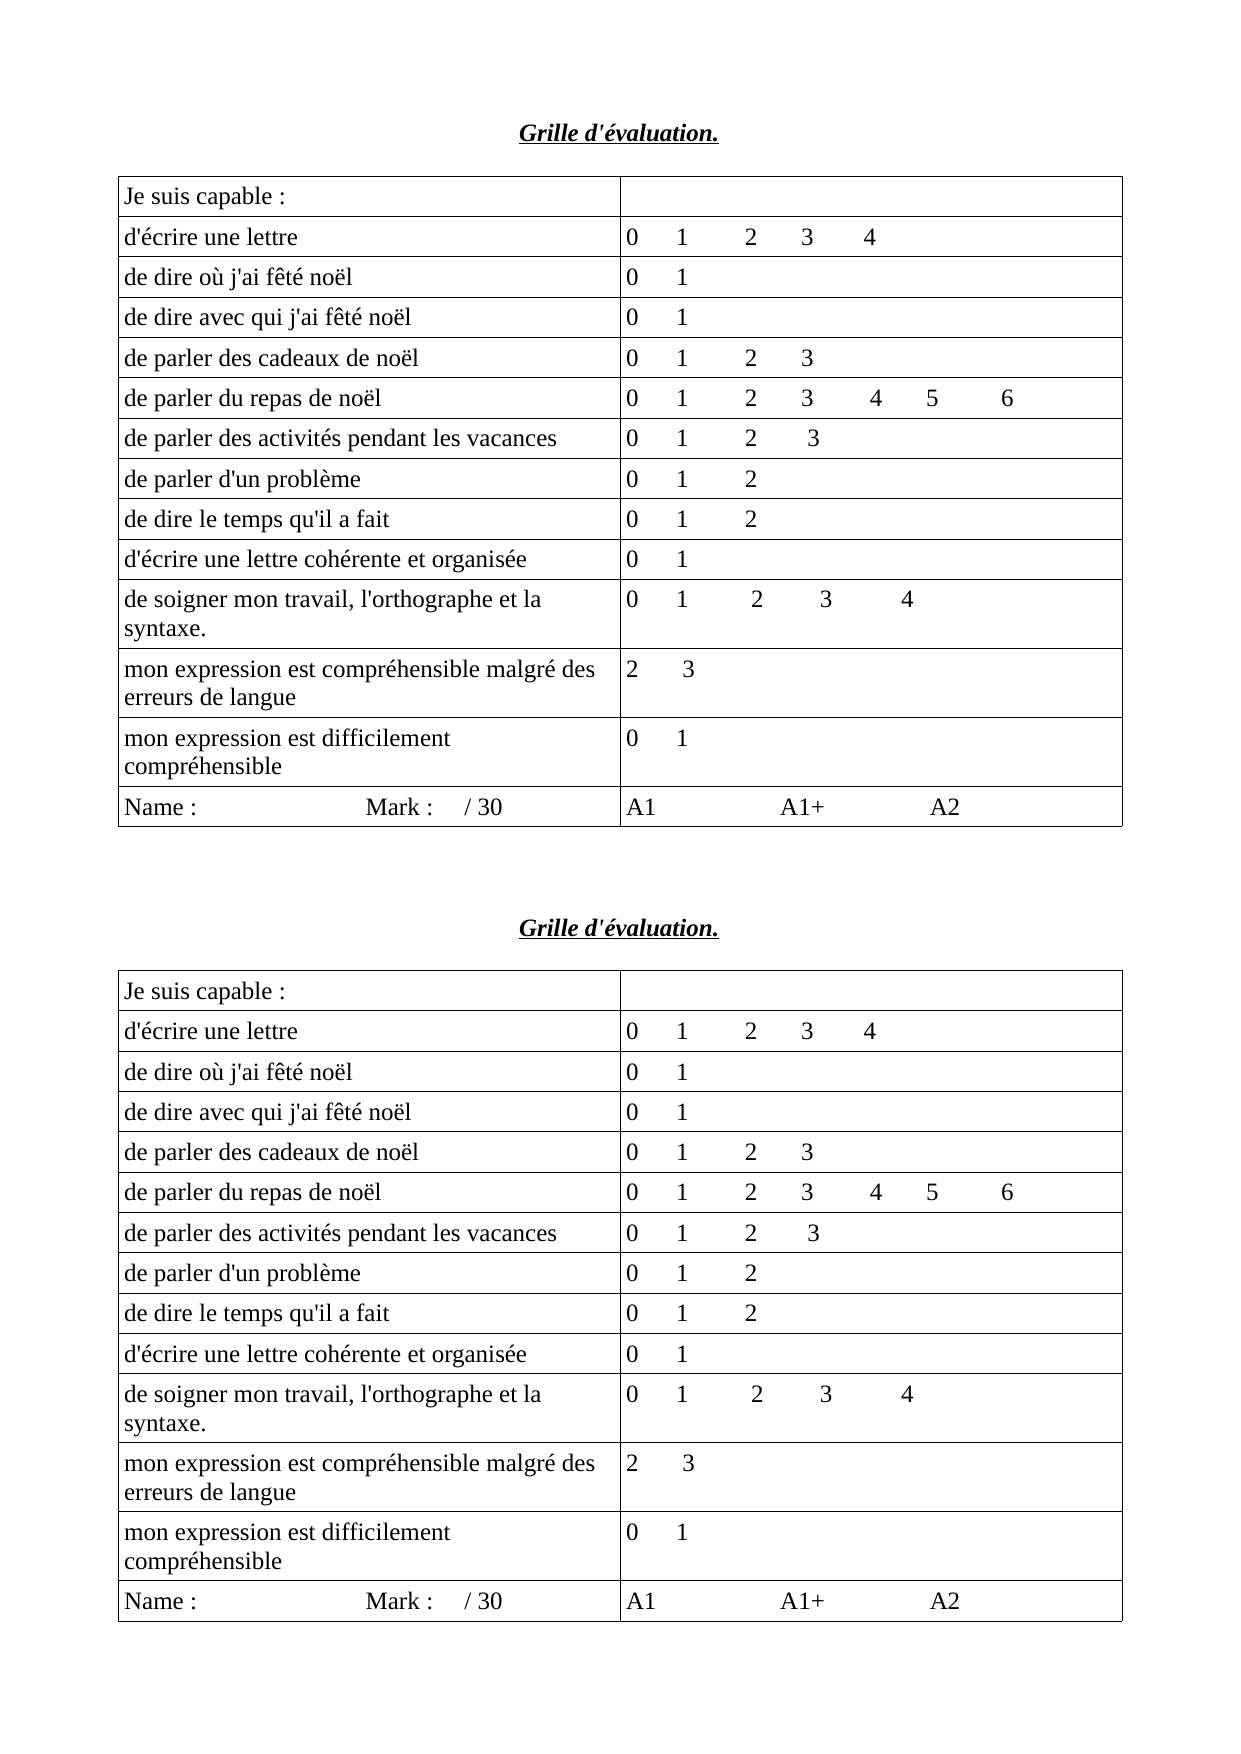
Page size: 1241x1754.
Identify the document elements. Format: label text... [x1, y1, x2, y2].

table_cell 0 1 2 3 4 5 6 [621, 378, 1122, 417]
table_cell d'écrire une lettre [119, 1011, 620, 1051]
table_cell 0 1 2 3 [621, 1213, 1122, 1252]
table_cell 2 3 [621, 1443, 1122, 1511]
table_cell de parler des cadeaux de noël [119, 338, 620, 377]
table_cell 0 1 [621, 1512, 1122, 1580]
table_cell 0 1 2 [621, 499, 1122, 538]
table_cell mon expression est difficilement compréhensible [119, 1512, 620, 1580]
table_cell 0 1 2 [621, 459, 1122, 498]
table_cell de parler d'un problème [119, 1253, 620, 1293]
table_cell 0 1 [621, 1334, 1122, 1373]
table_header [621, 177, 1122, 216]
table_cell 0 1 [621, 1092, 1122, 1131]
table_cell 0 1 2 3 4 [621, 1011, 1122, 1051]
table_header [621, 971, 1122, 1010]
table_cell de dire le temps qu'il a fait [119, 499, 620, 538]
table_cell 0 1 2 [621, 1253, 1122, 1293]
table_cell Name : Mark : / 30 [119, 1581, 620, 1621]
table_cell de soigner mon travail, l'orthographe et la syntaxe. [119, 1374, 620, 1442]
table_cell de parler des activités pendant les vacances [119, 419, 620, 458]
table_cell 2 3 [621, 649, 1122, 717]
table_header Je suis capable : [119, 177, 620, 216]
table_cell 0 1 [621, 1052, 1122, 1091]
table_cell mon expression est difficilement compréhensible [119, 718, 620, 786]
table_cell de parler des activités pendant les vacances [119, 1213, 620, 1252]
table_cell mon expression est compréhensible malgré des erreurs de langue [119, 649, 620, 717]
table_cell de dire avec qui j'ai fêté noël [119, 1092, 620, 1131]
table_cell Name : Mark : / 30 [119, 787, 620, 826]
table_cell 0 1 2 3 4 [621, 580, 1122, 648]
table_cell 0 1 [621, 257, 1122, 297]
table_cell d'écrire une lettre [119, 217, 620, 256]
table_cell 0 1 2 3 4 5 6 [621, 1173, 1122, 1212]
table_cell 0 1 2 3 [621, 338, 1122, 377]
table_cell 0 1 2 3 [621, 1132, 1122, 1172]
table_cell d'écrire une lettre cohérente et organisée [119, 1334, 620, 1373]
text Grille d'évaluation. [118, 118, 1122, 147]
text Grille d'évaluation. [118, 913, 1122, 941]
table_cell A1 A1+ A2 [621, 787, 1122, 826]
table_cell de parler du repas de noël [119, 378, 620, 417]
table_cell de dire avec qui j'ai fêté noël [119, 298, 620, 337]
table_cell 0 1 2 3 [621, 419, 1122, 458]
table_cell d'écrire une lettre cohérente et organisée [119, 540, 620, 579]
table_cell 0 1 [621, 298, 1122, 337]
table_cell 0 1 [621, 540, 1122, 579]
table_header Je suis capable : [119, 971, 620, 1010]
table_cell 0 1 2 3 4 [621, 217, 1122, 256]
table_cell de parler d'un problème [119, 459, 620, 498]
table_cell A1 A1+ A2 [621, 1581, 1122, 1621]
table_cell de soigner mon travail, l'orthographe et la syntaxe. [119, 580, 620, 648]
table_cell 0 1 2 3 4 [621, 1374, 1122, 1442]
table_cell de dire le temps qu'il a fait [119, 1294, 620, 1333]
table_cell de parler du repas de noël [119, 1173, 620, 1212]
table_cell de dire où j'ai fêté noël [119, 1052, 620, 1091]
table_cell 0 1 [621, 718, 1122, 786]
table_cell mon expression est compréhensible malgré des erreurs de langue [119, 1443, 620, 1511]
table_cell de dire où j'ai fêté noël [119, 257, 620, 297]
table_cell 0 1 2 [621, 1294, 1122, 1333]
table_cell de parler des cadeaux de noël [119, 1132, 620, 1172]
